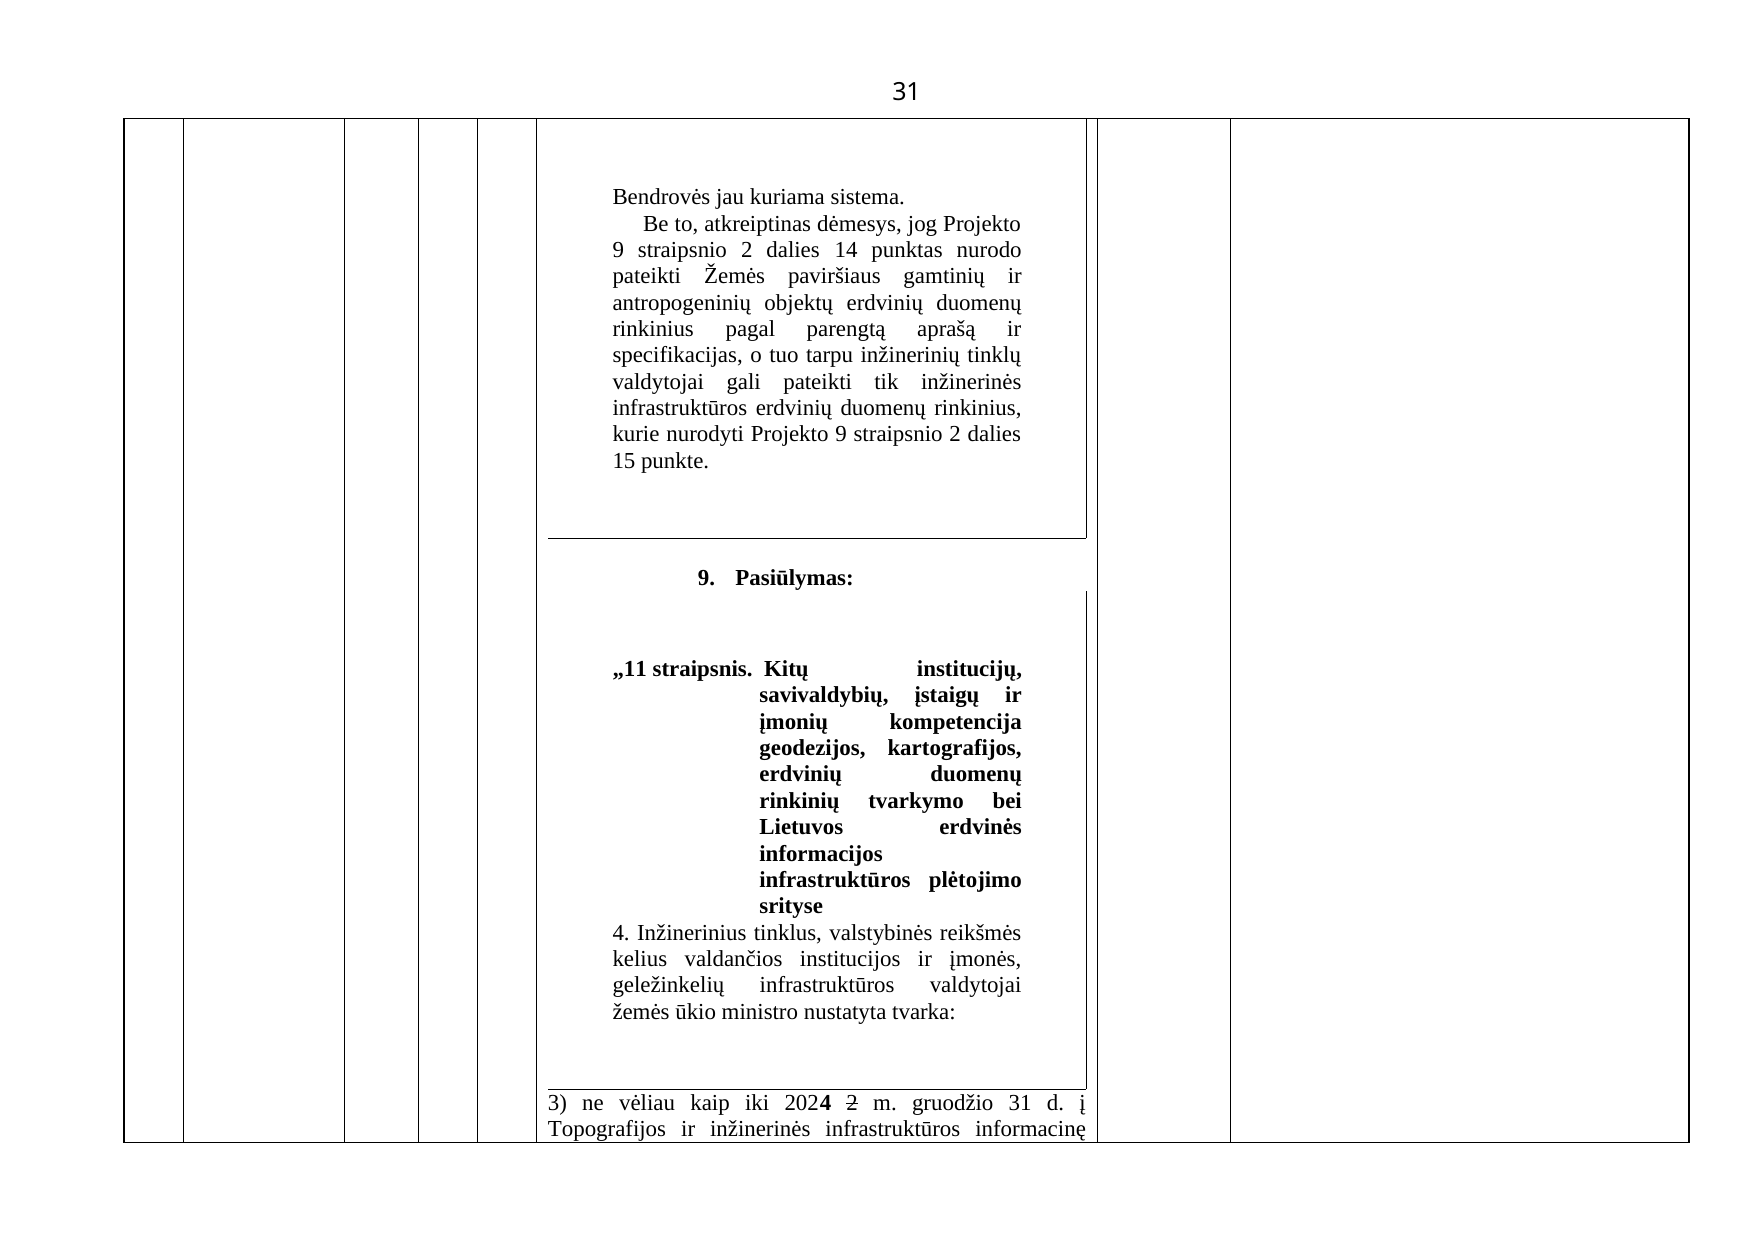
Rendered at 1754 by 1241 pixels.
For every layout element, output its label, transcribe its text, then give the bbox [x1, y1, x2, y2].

table_cell [1098, 119, 1230, 1141]
table_cell [478, 119, 536, 1141]
table_cell [1231, 119, 1688, 1141]
table_cell [125, 119, 183, 1141]
table_cell [419, 119, 477, 1141]
table_cell [345, 119, 418, 1141]
table_cell Argumentai: Bendrovės nuomone, tikslinga nustatyti Projekto 11 straipsnio 4 dalies 3 punkte nustatyto įpareigojimo įgyvendinimo pereinamąjį laikotarpį, susiejant jį su Specialiųjų žemės naudojimo sąlygų įstatymo 143 straipsnio įsigaliojimo terminu, t.y. ne vėliau kaip iki 2024 m. gruodžio 31 d. Bendrovės nuomone, būtų tikslinga iki 2024 m. gruodžio 31 d. palikti galioti topografinių planų rengimo ir derinimo principus (kaip dabar veikia Stambaus mastelio topografinių planų ir inžinerinių tinklų planų derinimas (toliau - TOPD paslaugoje) ir atsakomybes: • iki 2024 m. gruodžio 31 d. derinti topografines nuotraukas su galimybe jas atmesti/tvirtinti, taip kaip dabar TOPD paslaugoje; • iki 2024 m. gruodžio 31 d. geodezininkas privalo (turi) matuoti tinklus vietovėje ir pateikti matavimo duomenis inžinerinius tinklus eksploatuojančiai įmonei; • inžinerinių tinklų valdytojams sutvarkyti erdvinius duomenis ir juos pateikti į TIIIS iki 2024 m. gruodžio 31 d., Kadangi: iki šiol topografinių ir inžinerinės infrastruktūros objektų erdvinius duomenis turėjo tvarkyti savivaldybės pagal geodezininkų pateiktus topografinius planus ir inžinerinių tinklų planus; kai kurios savivaldybės visiškai netvarkė topografinių planų erdvinių duomenų, ko pasėkoje dalis duomenų sukaupta interpretuotai; geodezininkas, pagal poreikį, turi sutikslinti vietovėje ir pateikti duomenis tiek planus tikrinančiai, tiek eksplotuojančiai ir/ar valdančiai organizacijai ir/ar savivaldybei; Bendrovė, per nustatytą terminą, turi susitvarkyti erdvinius duomenis ir įkelti į infrastruktūros informacinę sistemą, kuri buvo tvarkoma ir kaupiama pagal bendrovėje nustatytą metodiką o ne pagal TIIIS. Pažymėtina, jog Bendrovėje jau yra diegiamos ir 2 (dviejų) metų laikotarpyje bus įdiegtos naujos Turto valdymo ir Geografinė informacinė (GIS) sistemos. O nauja TIIIS sistema reikalauja pokyčio ir papildomų kaštų dėl integracijos su Bendrovės jau kuriama sistema. Be to, atkreiptinas dėmesys, jog Projekto 9 straipsnio 2 dalies 14 punktas nurodo pateikti Žemės paviršiaus gamtinių ir antropogeninių objektų erdvinių duomenų rinkinius pagal parengtą aprašą ir specifikacijas, o tuo tarpu inžinerinių tinklų valdytojai gali pateikti tik inžinerinės infrastruktūros erdvinių duomenų rinkinius, kurie nurodyti Projekto 9 straipsnio 2 dalies 15 punkte. Pasiūlymas: „11 straipsnis. Kitų institucijų, savivaldybių, įstaigų ir įmonių kompetencija geodezijos, kartografijos, erdvinių duomenų rinkinių tvarkymo bei Lietuvos erdvinės informacijos infrastruktūros plėtojimo srityse 4. Inžinerinius tinklus, valstybinės reikšmės kelius valdančios institucijos ir įmonės, geležinkelių infrastruktūros valdytojai žemės ūkio ministro nustatyta tvarka: 3) ne vėliau kaip iki 2024 2 m. gruodžio 31 d. į Topografijos ir inžinerinės infrastruktūros informacinę sistemą pateikia pagal šio įstatymo 9 straipsnio 2 dalies 14 15 punkte nurodytą specifikaciją sutvarkytus jų valdomų inžinerinės infrastruktūros objektų erdvinius duomenis. Iki šio termino į Topografijos ir inžinerinės infrastruktūros informacinę sistemą gali teikti iki 2021 m. sausio 1 d. parengtų inžinerinių tinklų planų erdvinius duomenis šio įstatymo 9 straipsnio 2 dalies 15 punkte nurodyto tvarkos aprašo nustatyta tvarka.“ [537, 119, 1097, 1141]
table_cell [184, 119, 344, 1141]
